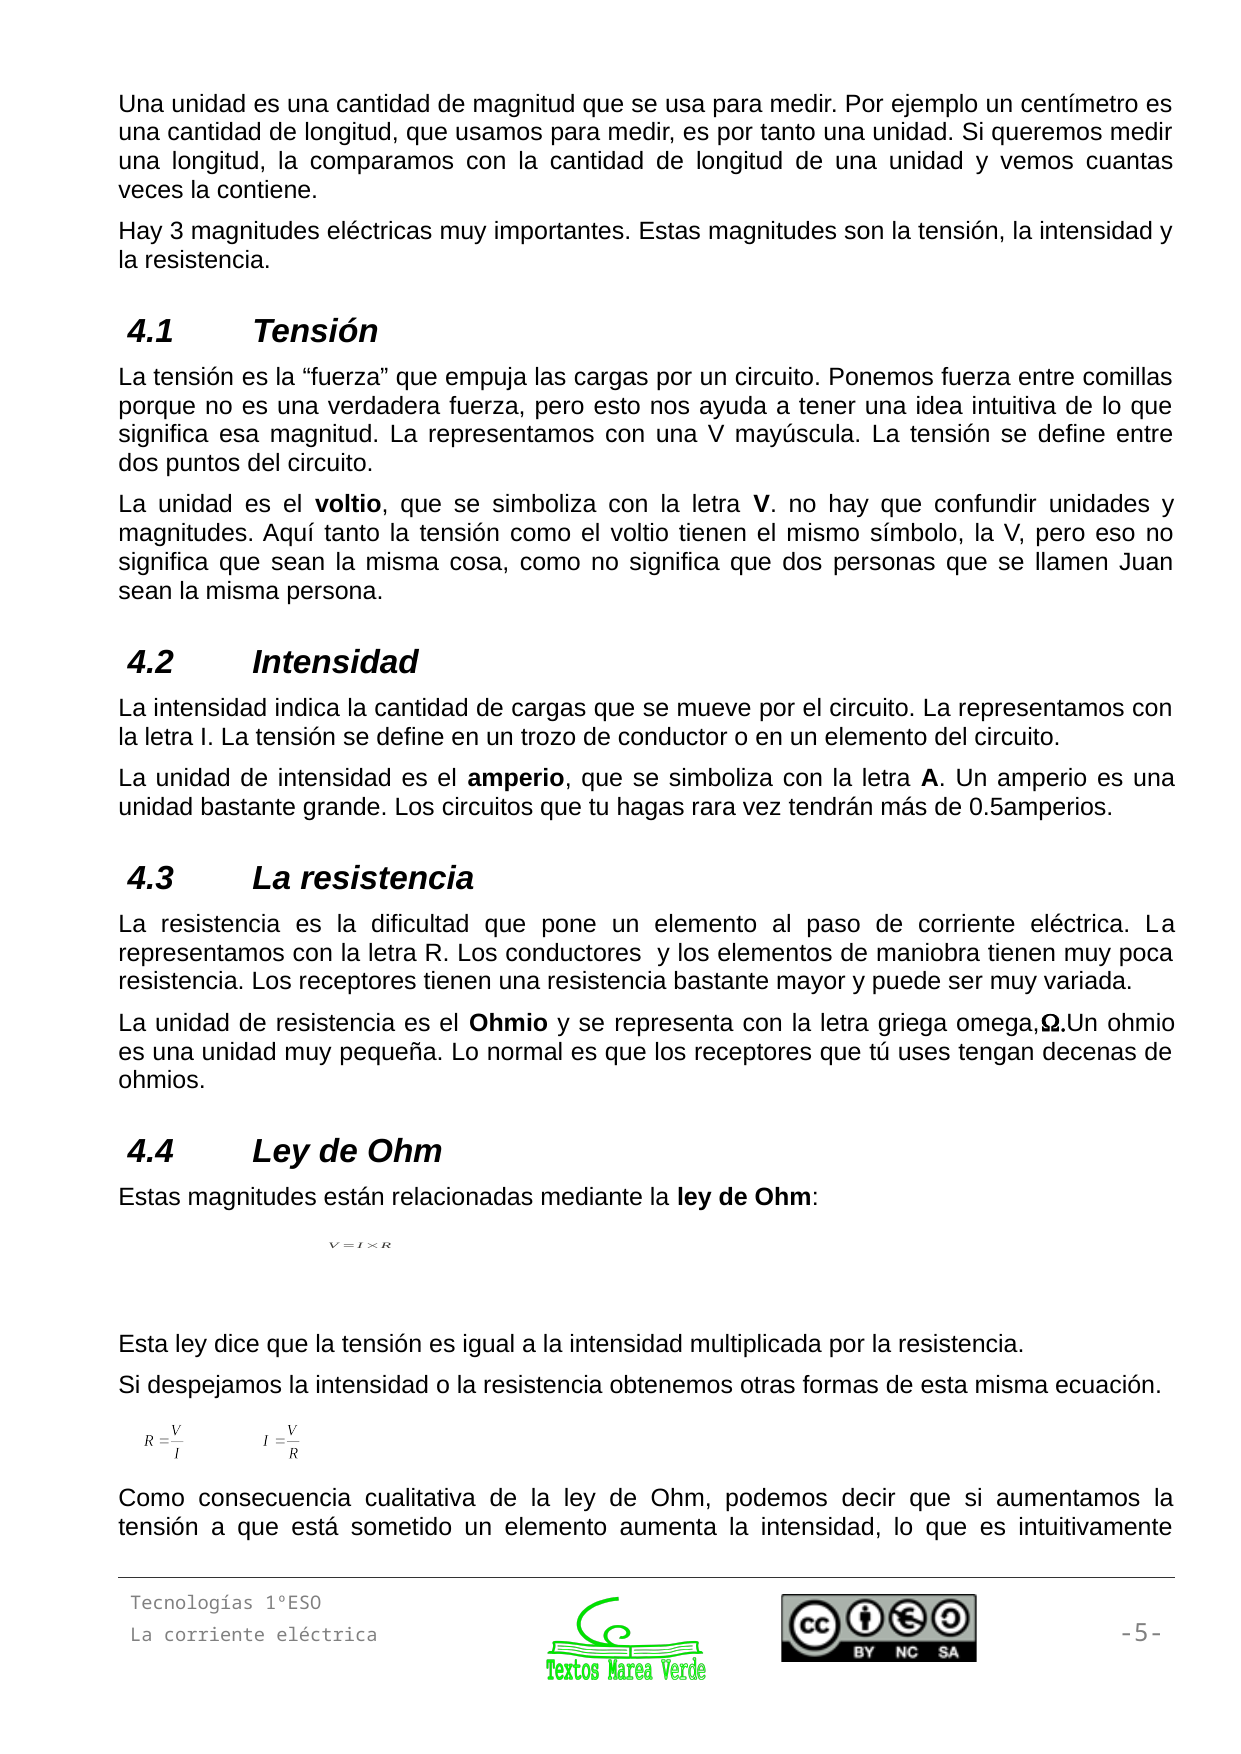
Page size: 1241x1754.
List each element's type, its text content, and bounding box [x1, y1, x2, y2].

subtitle Intensidad [118, 642, 1175, 680]
text La unidad de resistencia es el Ohmio y se representa con la letra griega omega,.Un ohmio es una unidad muy pequeña. Lo normal es que los receptores que tú uses tengan decenas de ohmios. [118, 1008, 1175, 1094]
subtitle Ley de Ohm [118, 1131, 1175, 1170]
text Si despejamos la intensidad o la resistencia obtenemos otras formas de esta misma ecuación. [118, 1370, 1175, 1399]
text La unidad de intensidad es el amperio, que se simboliza con la letra A. Un amperio es una unidad bastante grande. Los circuitos que tu hagas rara vez tendrán más de 0.5amperios. [118, 763, 1175, 820]
text Una unidad es una cantidad de magnitud que se usa para medir. Por ejemplo un centímetro es una cantidad de longitud, que usamos para medir, es por tanto una unidad. Si queremos medir una longitud, la comparamos con la cantidad de longitud de una unidad y vemos cuantas veces la contiene. [118, 88, 1175, 203]
text La unidad es el voltio, que se simboliza con la letra V. no hay que confundir unidades y magnitudes. Aquí tanto la tensión como el voltio tienen el mismo símbolo, la V, pero eso no significa que sean la misma cosa, como no significa que dos personas que se llamen Juan sean la misma persona. [118, 489, 1175, 604]
subtitle La resistencia [118, 858, 1175, 896]
text La intensidad indica la cantidad de cargas que se mueve por el circuito. La representamos con la letra I. La tensión se define en un trozo de conductor o en un elemento del circuito. [118, 693, 1175, 750]
text Hay 3 magnitudes eléctricas muy importantes. Estas magnitudes son la tensión, la intensidad y la resistencia. [118, 216, 1175, 273]
text Como consecuencia cualitativa de la ley de Ohm, podemos decir que si aumentamos la tensión a que está sometido un elemento aumenta la intensidad, lo que es intuitivamente [118, 1483, 1175, 1540]
text La tensión es la “fuerza” que empuja las cargas por un circuito. Ponemos fuerza entre comillas porque no es una verdadera fuerza, pero esto nos ayuda a tener una idea intuitiva de lo que significa esa magnitud. La representamos con una V mayúscula. La tensión se define entre dos puntos del circuito. [118, 362, 1175, 477]
text Estas magnitudes están relacionadas mediante la ley de Ohm: [118, 1182, 1175, 1211]
picture [781, 1594, 977, 1662]
picture [538, 1586, 715, 1704]
subtitle Tensión [118, 311, 1175, 349]
text Esta ley dice que la tensión es igual a la intensidad multiplicada por la resistencia. [118, 1329, 1175, 1358]
text La resistencia es la dificultad que pone un elemento al paso de corriente eléctrica. La representamos con la letra R. Los conductores y los elementos de maniobra tienen muy poca resistencia. Los receptores tienen una resistencia bastante mayor y puede ser muy variada. [118, 909, 1175, 995]
